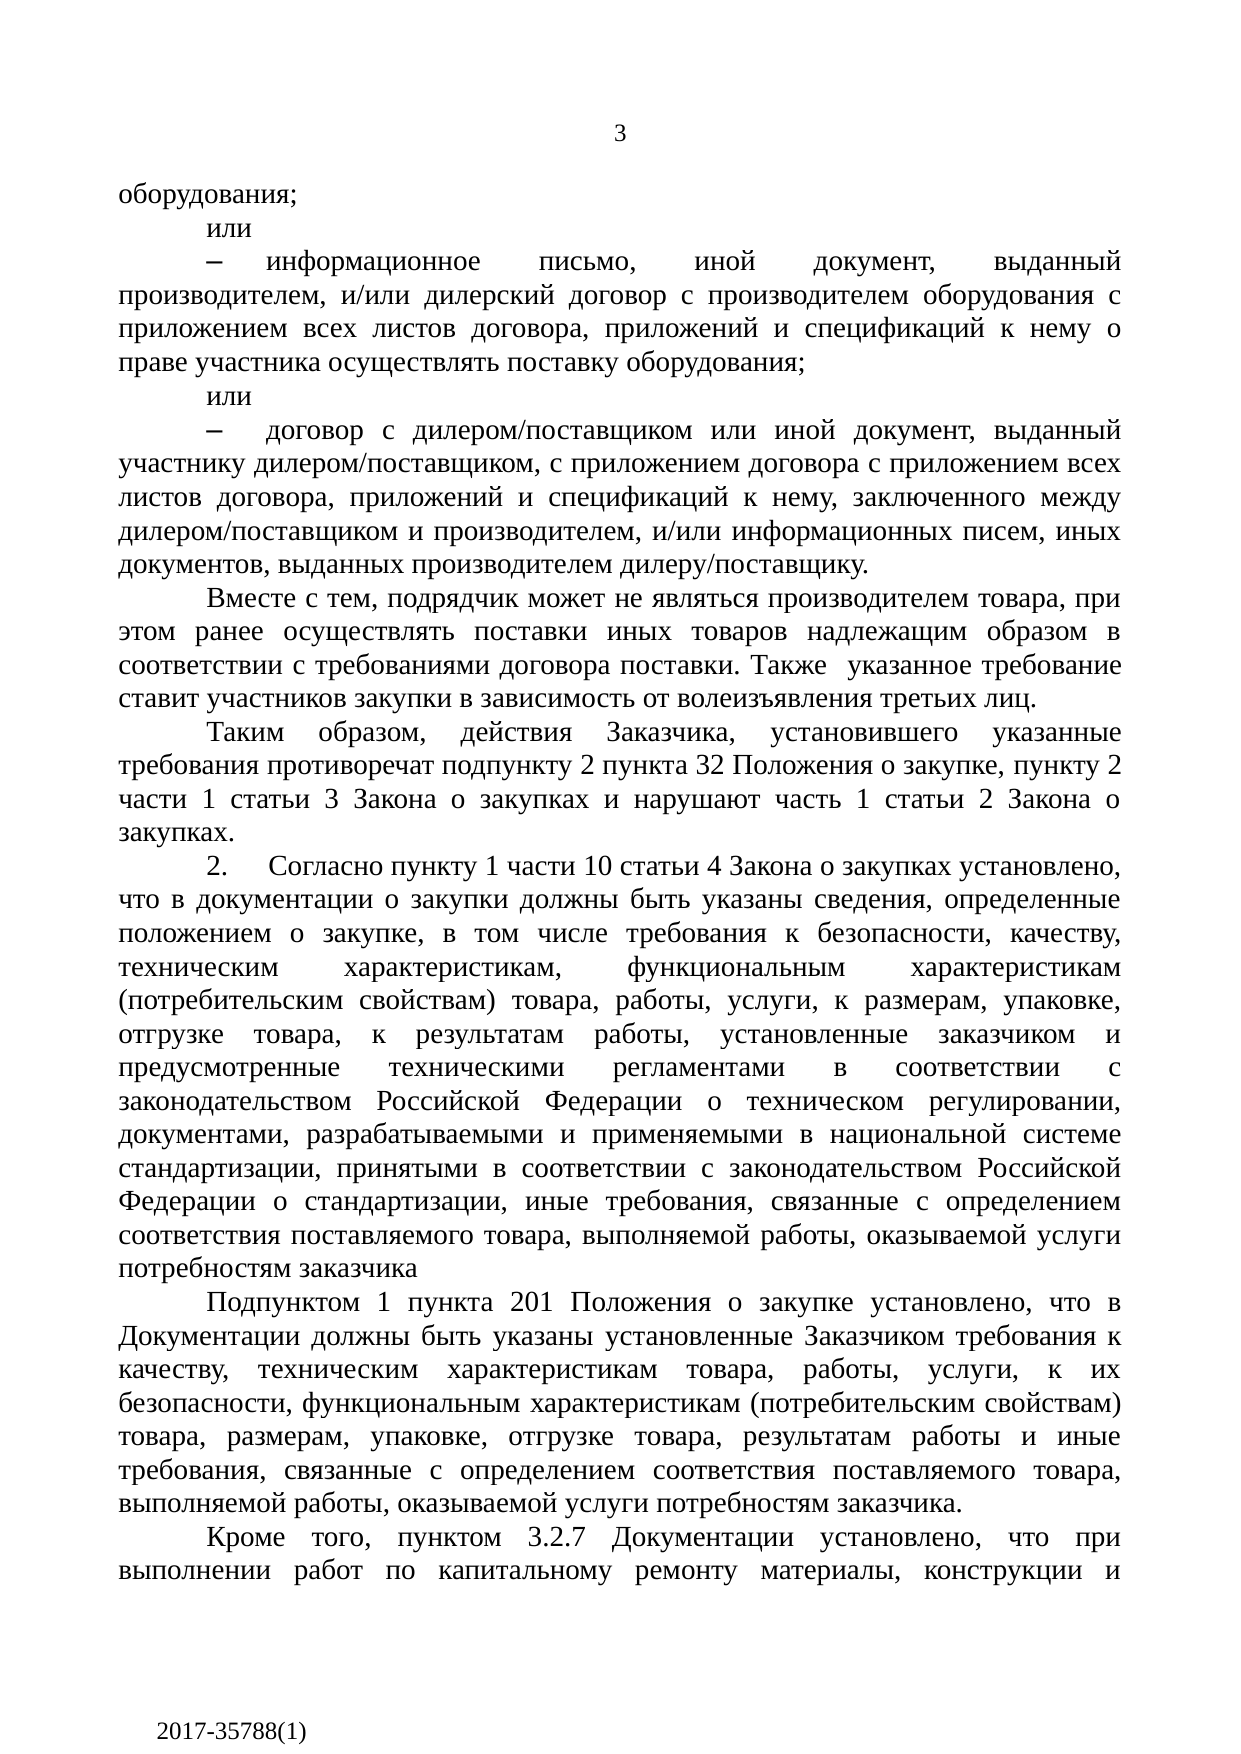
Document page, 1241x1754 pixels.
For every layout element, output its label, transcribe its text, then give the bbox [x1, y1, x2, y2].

text Подпунктом 1 пункта 201 Положения о закупке установлено, что в Документации должны быть указаны установленные Заказчиком требования к качеству, техническим характеристикам товара, работы, услуги, к их безопасности, функциональным характеристикам (потребительским свойствам) товара, размерам, упаковке, отгрузке товара, результатам работы и иные требования, связанные с определением соответствия поставляемого товара, выполняемой работы, оказываемой услуги потребностям заказчика. [118, 1284, 1122, 1519]
list договор с дилером/поставщиком или иной документ, выданный участнику дилером/поставщиком, с приложением договора с приложением всех листов договора, приложений и спецификаций к нему, заключенного между дилером/поставщиком и производителем, и/или информационных писем, иных документов, выданных производителем дилеру/поставщику. [118, 412, 1122, 580]
text или [118, 210, 1122, 243]
text или [118, 378, 1122, 411]
list Согласно пункту 1 части 10 статьи 4 Закона о закупках установлено, что в документации о закупки должны быть указаны сведения, определенные положением о закупке, в том числе требования к безопасности, качеству, техническим характеристикам, функциональным характеристикам (потребительским свойствам) товара, работы, услуги, к размерам, упаковке, отгрузке товара, к результатам работы, установленные заказчиком и предусмотренные техническими регламентами в соответствии с законодательством Российской Федерации о техническом регулировании, документами, разрабатываемыми и применяемыми в национальной системе стандартизации, принятыми в соответствии с законодательством Российской Федерации о стандартизации, иные требования, связанные с определением соответствия поставляемого товара, выполняемой работы, оказываемой услуги потребностям заказчика [118, 848, 1122, 1284]
text Кроме того, пунктом 3.2.7 Документации установлено, что при выполнении работ по капитальному ремонту материалы, конструкции и [118, 1519, 1122, 1586]
list информационное письмо, иной документ, выданный производителем, и/или дилерский договор с производителем оборудования с приложением всех листов договора, приложений и спецификаций к нему о праве участника осуществлять поставку оборудования; [118, 243, 1122, 378]
list оборудования; [118, 176, 1122, 210]
text Вместе с тем, подрядчик может не являться производителем товара, при этом ранее осуществлять поставки иных товаров надлежащим образом в соответствии с требованиями договора поставки. Также указанное требование ставит участников закупки в зависимость от волеизъявления третьих лиц. [118, 580, 1122, 714]
text Таким образом, действия Заказчика, установившего указанные требования противоречат подпункту 2 пункта 32 Положения о закупке, пункту 2 части 1 статьи 3 Закона о закупках и нарушают часть 1 статьи 2 Закона о закупках. [118, 714, 1122, 848]
